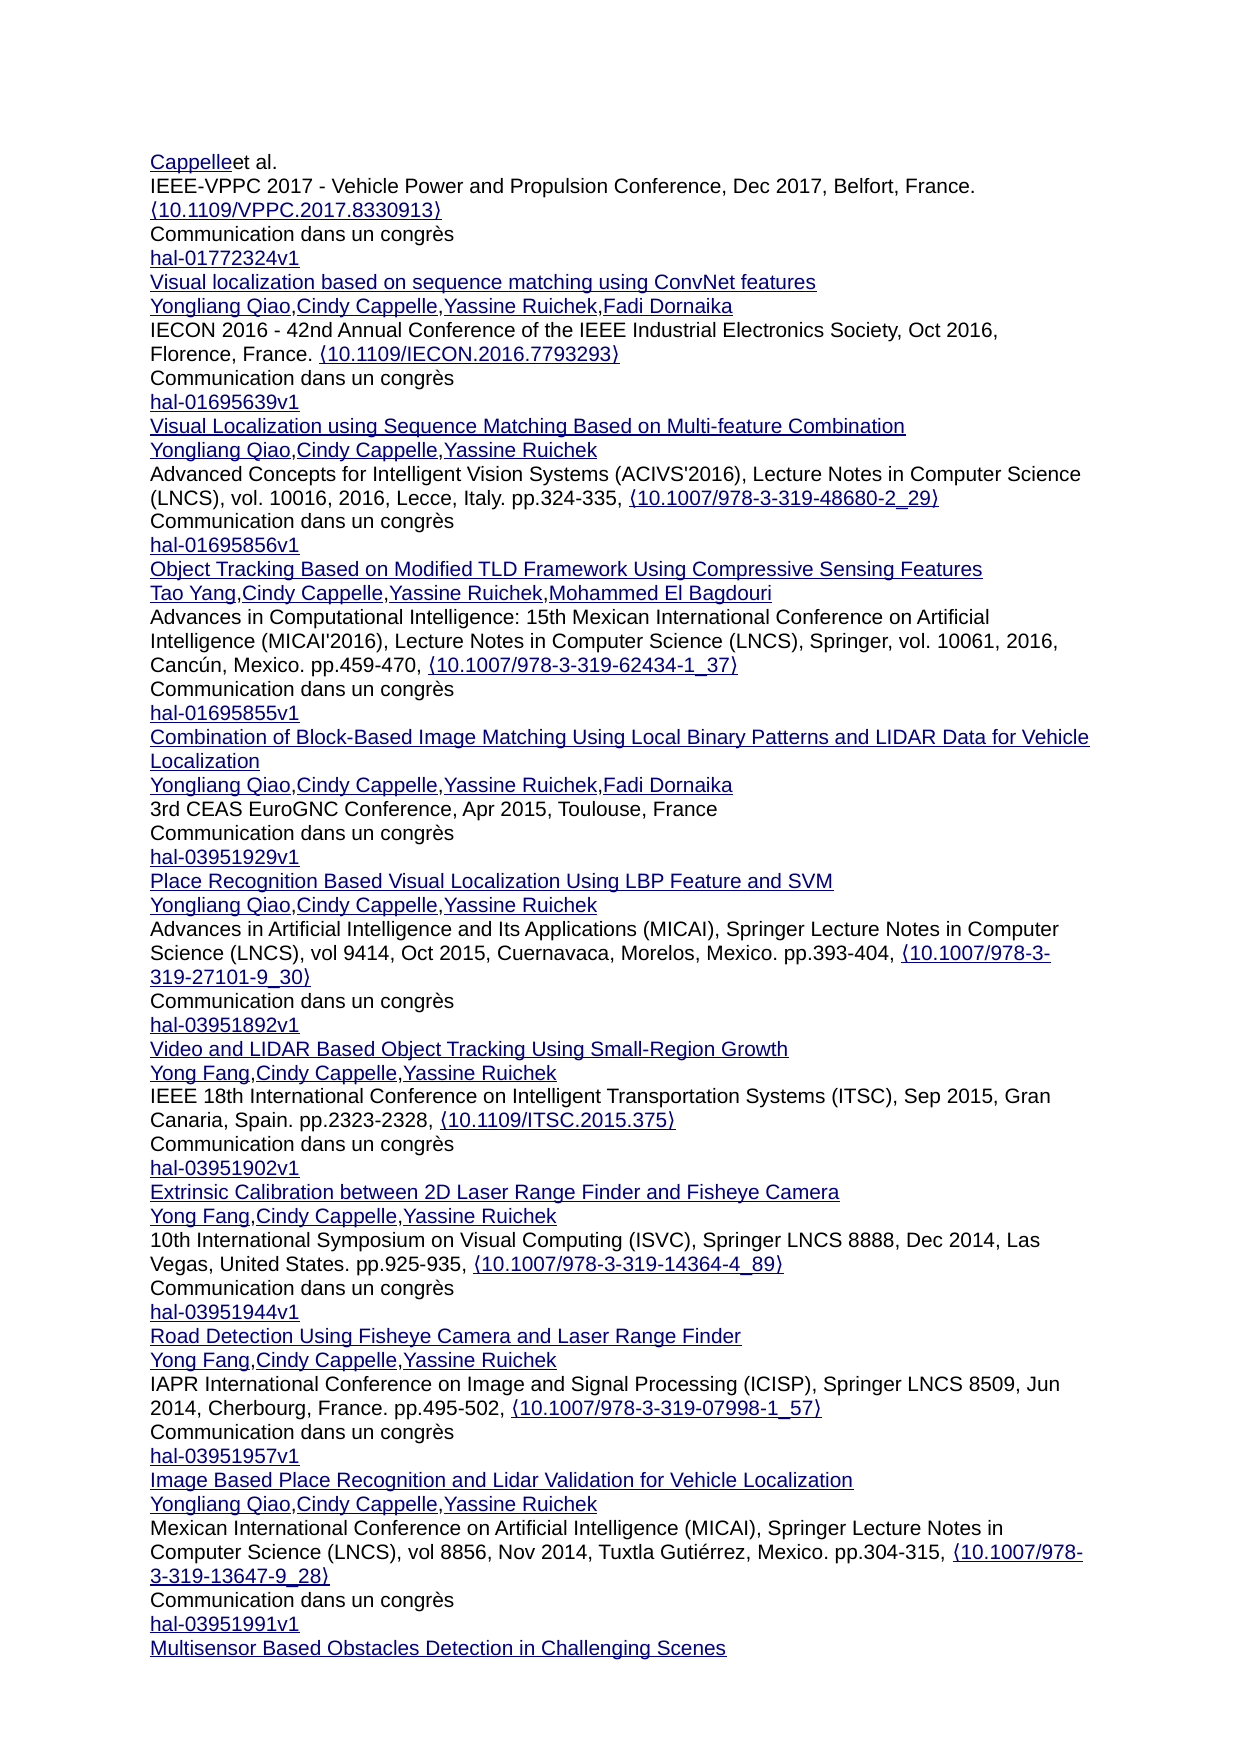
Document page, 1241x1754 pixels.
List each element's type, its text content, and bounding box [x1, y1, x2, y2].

table_cell Place Recognition Based Visual Localization Using LBP Feature and SVM Yongliang Qiao,Cindy Cappelle,Yassine Ruichek Advances in Artificial Intelligence and Its Applications (MICAI), Springer Lecture Notes in Computer Science (LNCS), vol 9414, Oct 2015, Cuernavaca, Morelos, Mexico. pp.393-404, ⟨10.1007/978-3-319-27101-9_30⟩ Communication dans un congrès hal-03951892v1 [150, 869, 1090, 1036]
table_cell Visual Localization using Sequence Matching Based on Multi-feature Combination Yongliang Qiao,Cindy Cappelle,Yassine Ruichek Advanced Concepts for Intelligent Vision Systems (ACIVS'2016), Lecture Notes in Computer Science (LNCS), vol. 10016, 2016, Lecce, Italy. pp.324-335, ⟨10.1007/978-3-319-48680-2_29⟩ Communication dans un congrès hal-01695856v1 [150, 414, 1090, 557]
table_cell Extrinsic Calibration between 2D Laser Range Finder and Fisheye Camera Yong Fang,Cindy Cappelle,Yassine Ruichek 10th International Symposium on Visual Computing (ISVC), Springer LNCS 8888, Dec 2014, Las Vegas, United States. pp.925-935, ⟨10.1007/978-3-319-14364-4_89⟩ Communication dans un congrès hal-03951944v1 [150, 1180, 1090, 1324]
table_cell Multisensor Based Obstacles Detection in Challenging Scenes [150, 1635, 1090, 1659]
table_cell Image Based Place Recognition and Lidar Validation for Vehicle Localization Yongliang Qiao,Cindy Cappelle,Yassine Ruichek Mexican International Conference on Artificial Intelligence (MICAI), Springer Lecture Notes in Computer Science (LNCS), vol 8856, Nov 2014, Tuxtla Gutiérrez, Mexico. pp.304-315, ⟨10.1007/978-3-319-13647-9_28⟩ Communication dans un congrès hal-03951991v1 [150, 1468, 1090, 1635]
table_cell Localization Yongliang Qiao,Cindy Cappelle,Yassine Ruichek,Fadi Dornaika 3rd CEAS EuroGNC Conference, Apr 2015, Toulouse, France Communication dans un congrès hal-03951929v1 [150, 747, 1090, 869]
table_cell Road Detection Using Fisheye Camera and Laser Range Finder Yong Fang,Cindy Cappelle,Yassine Ruichek IAPR International Conference on Image and Signal Processing (ICISP), Springer LNCS 8509, Jun 2014, Cherbourg, France. pp.495-502, ⟨10.1007/978-3-319-07998-1_57⟩ Communication dans un congrès hal-03951957v1 [150, 1324, 1090, 1468]
table_cell Video and LIDAR Based Object Tracking Using Small-Region Growth Yong Fang,Cindy Cappelle,Yassine Ruichek IEEE 18th International Conference on Intelligent Transportation Systems (ITSC), Sep 2015, Gran Canaria, Spain. pp.2323-2328, ⟨10.1109/ITSC.2015.375⟩ Communication dans un congrès hal-03951902v1 [150, 1036, 1090, 1180]
table_cell Visual localization based on sequence matching using ConvNet features Yongliang Qiao,Cindy Cappelle,Yassine Ruichek,Fadi Dornaika IECON 2016 - 42nd Annual Conference of the IEEE Industrial Electronics Society, Oct 2016, Florence, France. ⟨10.1109/IECON.2016.7793293⟩ Communication dans un congrès hal-01695639v1 [150, 270, 1090, 413]
table_cell Object Tracking Based on Modified TLD Framework Using Compressive Sensing Features Tao Yang,Cindy Cappelle,Yassine Ruichek,Mohammed El Bagdouri Advances in Computational Intelligence: 15th Mexican International Conference on Artificial Intelligence (MICAI'2016), Lecture Notes in Computer Science (LNCS), Springer, vol. 10061, 2016, Cancún, Mexico. pp.459-470, ⟨10.1007/978-3-319-62434-1_37⟩ Communication dans un congrès hal-01695855v1 [150, 557, 1090, 725]
table_cell Combination of Block-Based Image Matching Using Local Binary Patterns and LIDAR Data for Vehicle [150, 725, 1090, 746]
table_cell Cappelleet al. IEEE-VPPC 2017 - Vehicle Power and Propulsion Conference, Dec 2017, Belfort, France. ⟨10.1109/VPPC.2017.8330913⟩ Communication dans un congrès hal-01772324v1 [150, 150, 1090, 270]
